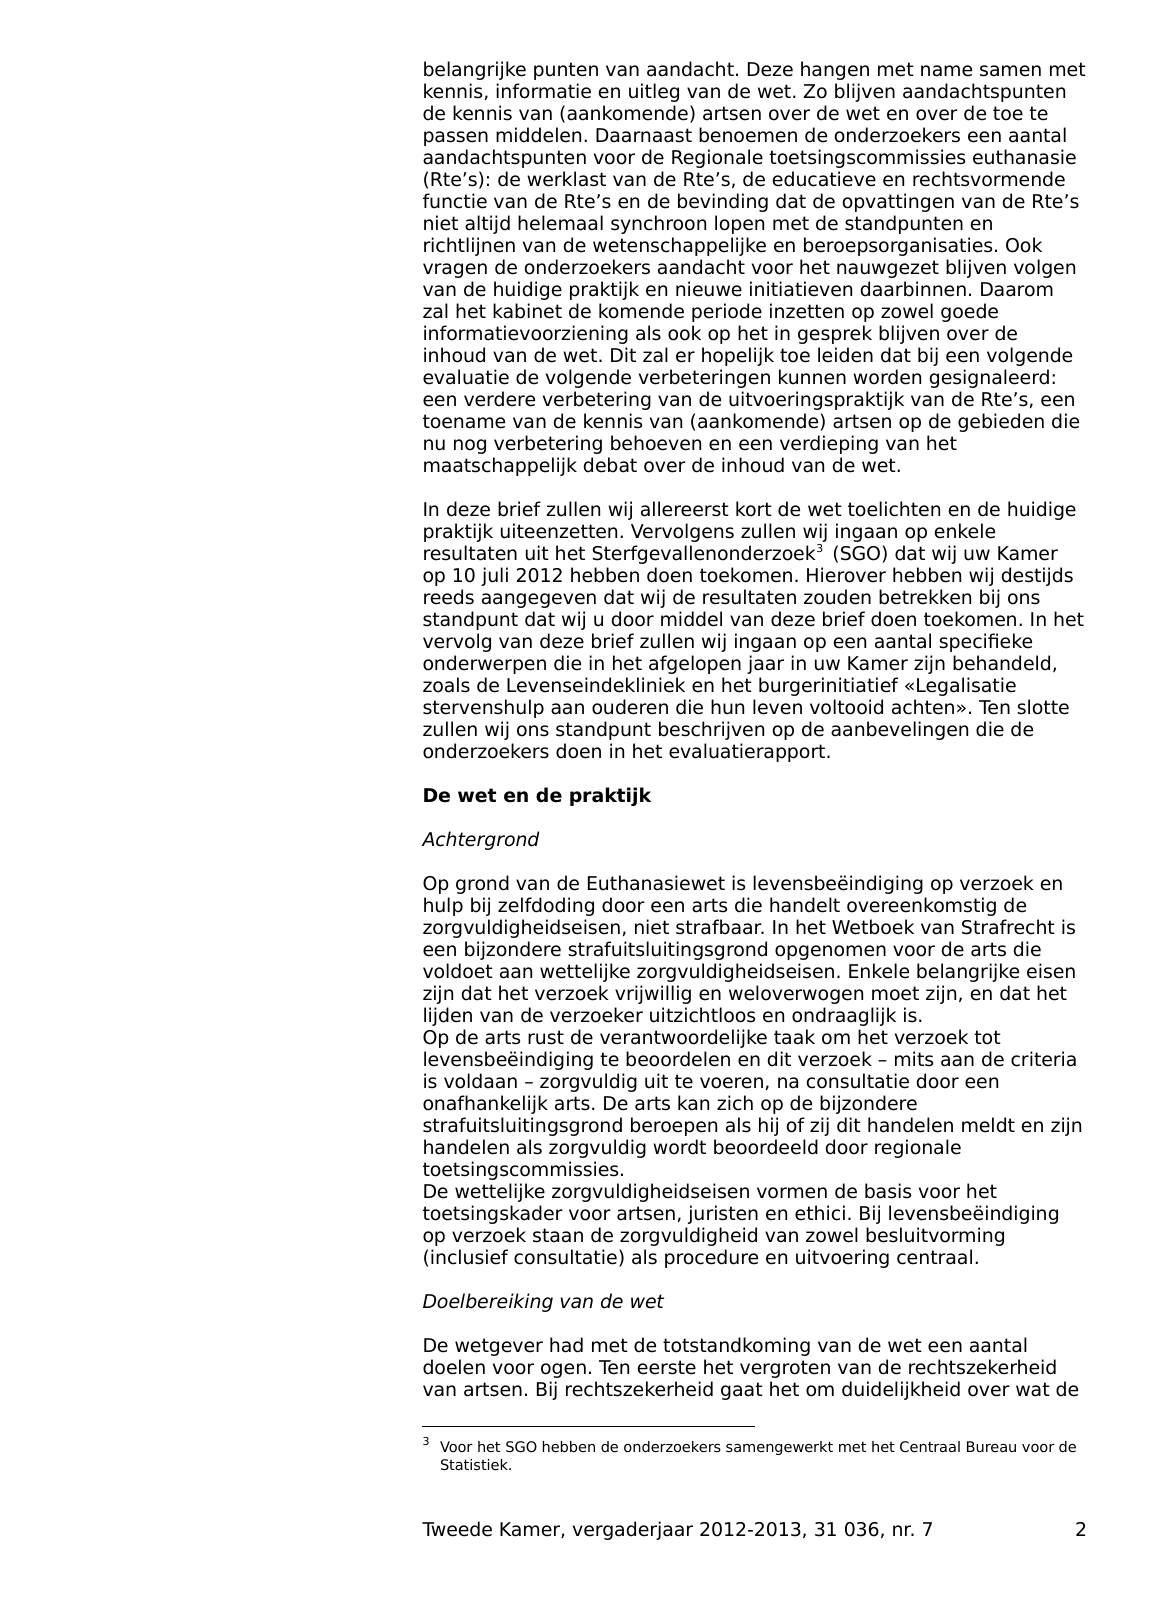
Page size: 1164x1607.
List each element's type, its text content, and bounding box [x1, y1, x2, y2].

subtitle Achtergrond [422, 829, 1087, 851]
text Voor het SGO hebben de onderzoekers samengewerkt met het Centraal Bureau voor de Statistiek. [422, 1435, 1087, 1474]
text In deze brief zullen wij allereerst kort de wet toelichten en de huidige praktijk uiteenzetten. Vervolgens zullen wij ingaan op enkele resultaten uit het Sterfgevallenonderzoek (SGO) dat wij uw Kamer op 10 juli 2012 hebben doen toekomen. Hierover hebben wij destijds reeds aangegeven dat wij de resultaten zouden betrekken bij ons standpunt dat wij u door middel van deze brief doen toekomen. In het vervolg van deze brief zullen wij ingaan op een aantal specifieke onderwerpen die in het afgelopen jaar in uw Kamer zijn behandeld, zoals de Levenseindekliniek en het burgerinitiatief «Legalisatie stervenshulp aan ouderen die hun leven voltooid achten». Ten slotte zullen wij ons standpunt beschrijven op de aanbevelingen die de onderzoekers doen in het evaluatierapport. [422, 499, 1087, 763]
subtitle De wet en de praktijk [422, 785, 1087, 807]
text De wetgever had met de totstandkoming van de wet een aantal doelen voor ogen. Ten eerste het vergroten van de rechtszekerheid van artsen. Bij rechtszekerheid gaat het om duidelijkheid over wat de [422, 1335, 1087, 1401]
text Op de arts rust de verantwoordelijke taak om het verzoek tot levensbeëindiging te beoordelen en dit verzoek – mits aan de criteria is voldaan – zorgvuldig uit te voeren, na consultatie door een onafhankelijk arts. De arts kan zich op de bijzondere strafuitsluitingsgrond beroepen als hij of zij dit handelen meldt en zijn handelen als zorgvuldig wordt beoordeeld door regionale toetsingscommissies. [422, 1027, 1087, 1181]
text De wettelijke zorgvuldigheidseisen vormen de basis voor het toetsingskader voor artsen, juristen en ethici. Bij levensbeëindiging op verzoek staan de zorgvuldigheid van zowel besluitvorming (inclusief consultatie) als procedure en uitvoering centraal. [422, 1181, 1087, 1269]
text belangrijke punten van aandacht. Deze hangen met name samen met kennis, informatie en uitleg van de wet. Zo blijven aandachtspunten de kennis van (aankomende) artsen over de wet en over de toe te passen middelen. Daarnaast benoemen de onderzoekers een aantal aandachtspunten voor de Regionale toetsingscommissies euthanasie (Rte’s): de werklast van de Rte’s, de educatieve en rechtsvormende functie van de Rte’s en de bevinding dat de opvattingen van de Rte’s niet altijd helemaal synchroon lopen met de standpunten en richtlijnen van de wetenschappelijke en beroepsorganisaties. Ook vragen de onderzoekers aandacht voor het nauwgezet blijven volgen van de huidige praktijk en nieuwe initiatieven daarbinnen. Daarom zal het kabinet de komende periode inzetten op zowel goede informatievoorziening als ook op het in gesprek blijven over de inhoud van de wet. Dit zal er hopelijk toe leiden dat bij een volgende evaluatie de volgende verbeteringen kunnen worden gesignaleerd: een verdere verbetering van de uitvoeringspraktijk van de Rte’s, een toename van de kennis van (aankomende) artsen op de gebieden die nu nog verbetering behoeven en een verdieping van het maatschappelijk debat over de inhoud van de wet. [422, 59, 1087, 477]
subtitle Doelbereiking van de wet [422, 1291, 1087, 1313]
text Op grond van de Euthanasiewet is levensbeëindiging op verzoek en hulp bij zelfdoding door een arts die handelt overeenkomstig de zorgvuldigheidseisen, niet strafbaar. In het Wetboek van Strafrecht is een bijzondere strafuitsluitingsgrond opgenomen voor de arts die voldoet aan wettelijke zorgvuldigheidseisen. Enkele belangrijke eisen zijn dat het verzoek vrijwillig en weloverwogen moet zijn, en dat het lijden van de verzoeker uitzichtloos en ondraaglijk is. [422, 873, 1087, 1027]
